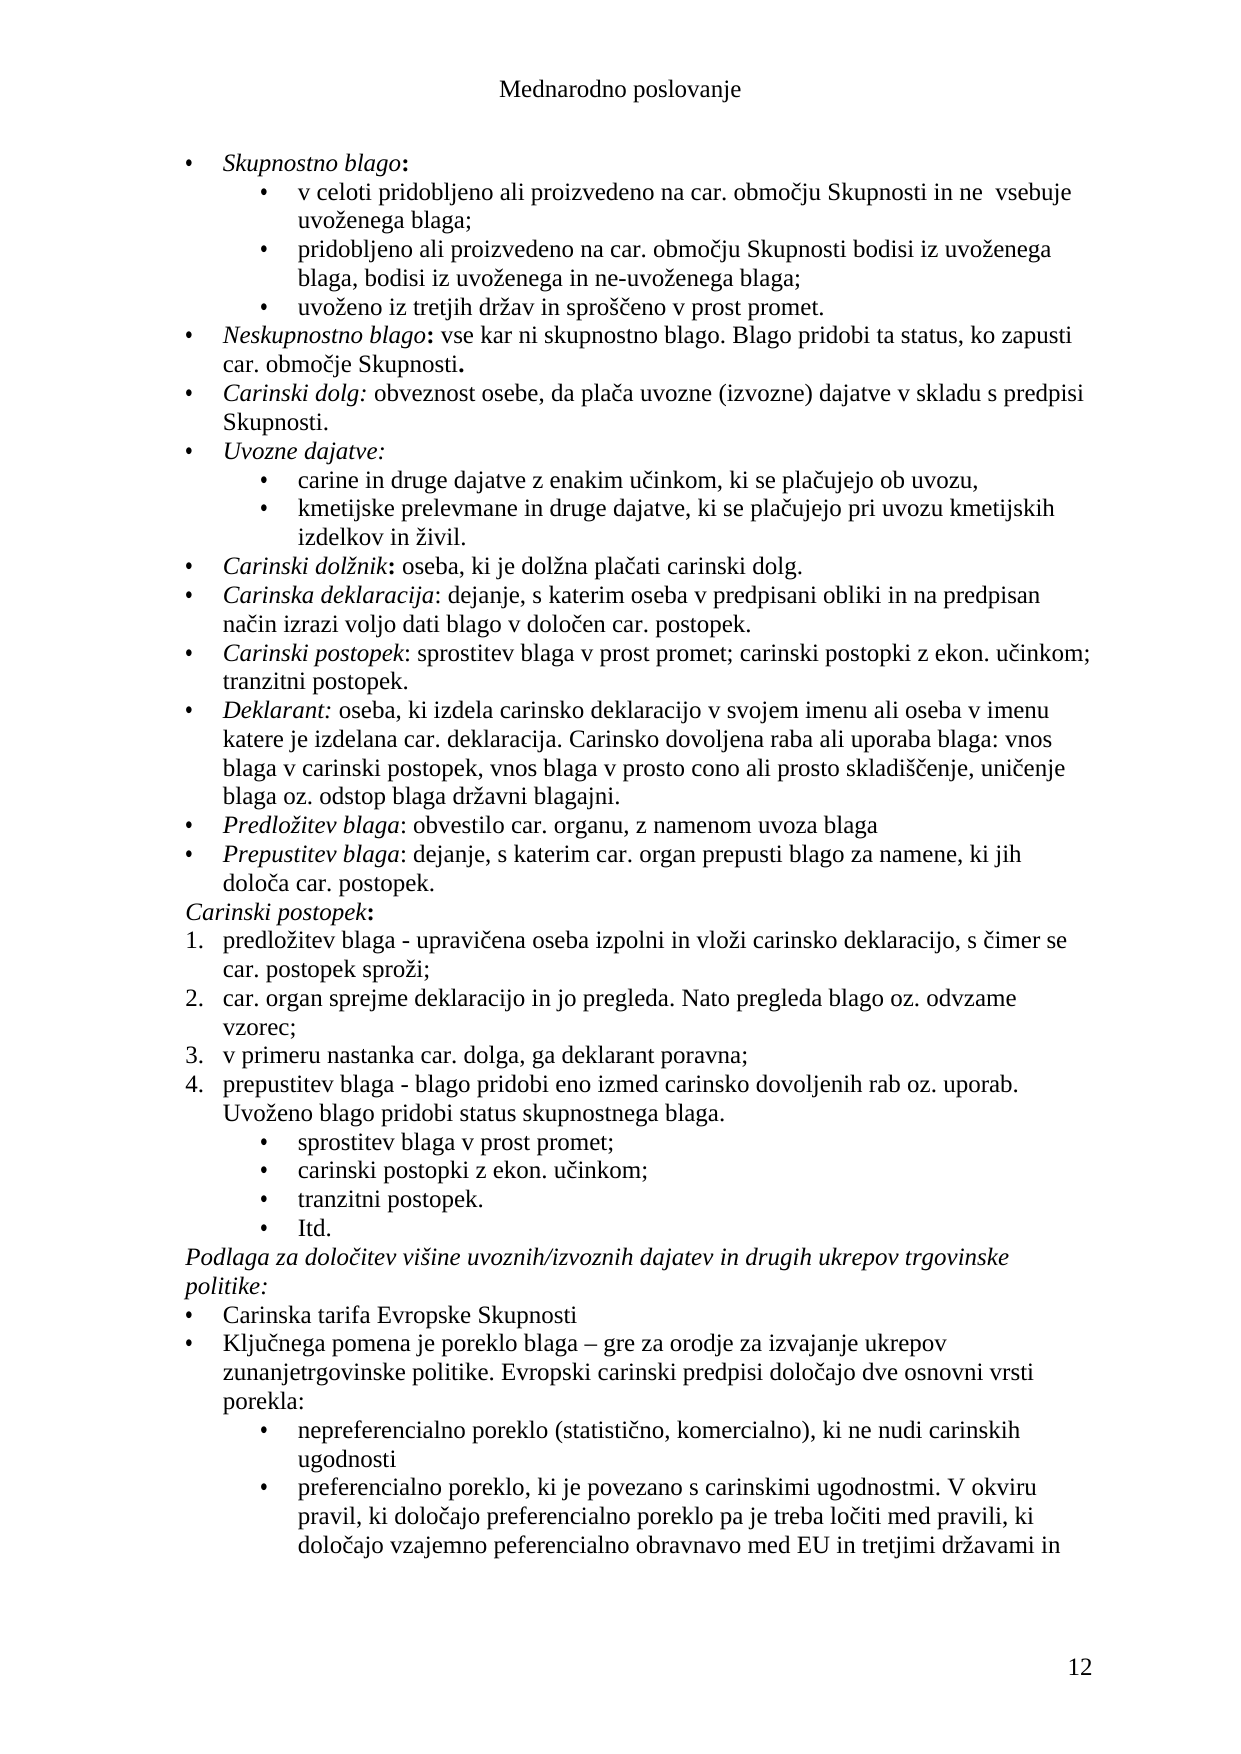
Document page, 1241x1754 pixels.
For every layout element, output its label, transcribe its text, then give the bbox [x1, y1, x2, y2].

list v celoti pridobljeno ali proizvedeno na car. območju Skupnosti in ne vsebuje uvoženega blaga; [260, 176, 1093, 234]
list Deklarant: oseba, ki izdela carinsko deklaracijo v svojem imenu ali oseba v imenu katere je izdelana car. deklaracija. Carinsko dovoljena raba ali uporaba blaga: vnos blaga v carinski postopek, vnos blaga v prosto cono ali prosto skladiščenje, uničenje blaga oz. odstop blaga državni blagajni. [185, 695, 1093, 810]
list v primeru nastanka car. dolga, ga deklarant poravna; [185, 1040, 1093, 1069]
list predložitev blaga - upravičena oseba izpolni in vloži carinsko deklaracijo, s čimer se car. postopek sproži; [185, 925, 1093, 983]
list Uvozne dajatve: [185, 436, 1093, 464]
list pridobljeno ali proizvedeno na car. območju Skupnosti bodisi iz uvoženega blaga, bodisi iz uvoženega in ne-uvoženega blaga; [260, 234, 1093, 292]
list Carinski postopek: sprostitev blaga v prost promet; carinski postopki z ekon. učinkom; tranzitni postopek. [185, 637, 1093, 695]
list preferencialno poreklo, ki je povezano s carinskimi ugodnostmi. V okviru pravil, ki določajo preferencialno poreklo pa je treba ločiti med pravili, ki določajo vzajemno peferencialno obravnavo med EU in tretjimi državami in [260, 1472, 1093, 1559]
list nepreferencialno poreklo (statistično, komercialno), ki ne nudi carinskih ugodnosti [260, 1415, 1093, 1472]
list kmetijske prelevmane in druge dajatve, ki se plačujejo pri uvozu kmetijskih izdelkov in živil. [260, 493, 1093, 551]
list tranzitni postopek. [260, 1184, 1093, 1213]
list Itd. [260, 1213, 1093, 1242]
list prepustitev blaga - blago pridobi eno izmed carinsko dovoljenih rab oz. uporab. Uvoženo blago pridobi status skupnostnega blaga. [185, 1069, 1093, 1127]
list Carinski dolg: obveznost osebe, da plača uvozne (izvozne) dajatve v skladu s predpisi Skupnosti. [185, 378, 1093, 436]
list Carinska tarifa Evropske Skupnosti [185, 1299, 1093, 1328]
list Neskupnostno blago: vse kar ni skupnostno blago. Blago pridobi ta status, ko zapusti car. območje Skupnosti. [185, 321, 1093, 378]
list Skupnostno blago: [185, 148, 1093, 176]
list uvoženo iz tretjih držav in sproščeno v prost promet. [260, 292, 1093, 321]
list Carinska deklaracija: dejanje, s katerim oseba v predpisani obliki in na predpisan način izrazi voljo dati blago v določen car. postopek. [185, 580, 1093, 637]
list Carinski dolžnik: oseba, ki je dolžna plačati carinski dolg. [185, 551, 1093, 580]
text Carinski postopek: [185, 897, 1093, 925]
list sprostitev blaga v prost promet; [260, 1127, 1093, 1156]
list carinski postopki z ekon. učinkom; [260, 1156, 1093, 1184]
list Prepustitev blaga: dejanje, s katerim car. organ prepusti blago za namene, ki jih določa car. postopek. [185, 839, 1093, 897]
list carine in druge dajatve z enakim učinkom, ki se plačujejo ob uvozu, [260, 464, 1093, 493]
list Ključnega pomena je poreklo blaga – gre za orodje za izvajanje ukrepov zunanjetrgovinske politike. Evropski carinski predpisi določajo dve osnovni vrsti porekla: [185, 1328, 1093, 1415]
text Podlaga za določitev višine uvoznih/izvoznih dajatev in drugih ukrepov trgovinske politike: [185, 1242, 1093, 1299]
list car. organ sprejme deklaracijo in jo pregleda. Nato pregleda blago oz. odvzame vzorec; [185, 983, 1093, 1040]
list Predložitev blaga: obvestilo car. organu, z namenom uvoza blaga [185, 810, 1093, 839]
